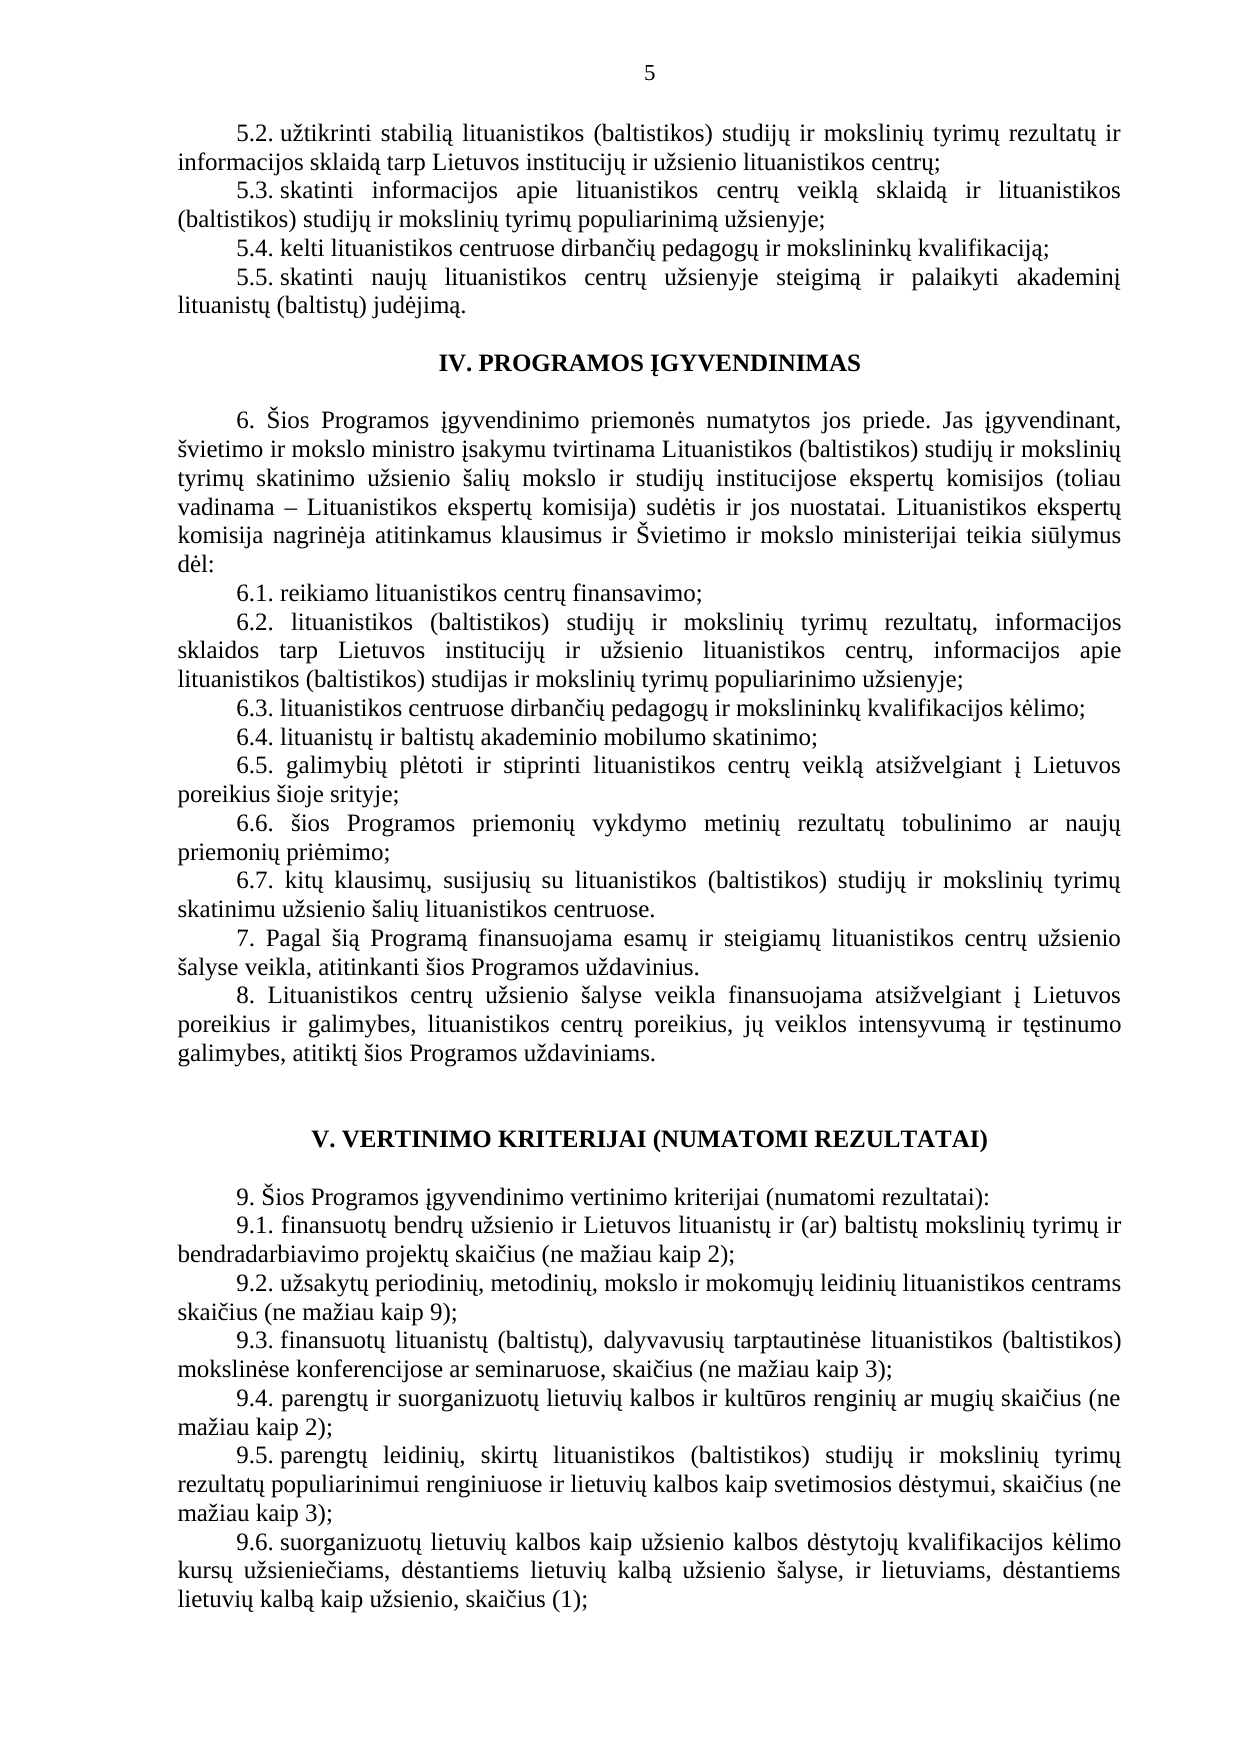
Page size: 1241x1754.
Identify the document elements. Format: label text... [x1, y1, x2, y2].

text 5.3. skatinti informacijos apie lituanistikos centrų veiklą sklaidą ir lituanistikos (baltistikos) studijų ir mokslinių tyrimų populiarinimą užsienyje; [177, 176, 1122, 233]
text 6.2. lituanistikos (baltistikos) studijų ir mokslinių tyrimų rezultatų, informacijos sklaidos tarp Lietuvos institucijų ir užsienio lituanistikos centrų, informacijos apie lituanistikos (baltistikos) studijas ir mokslinių tyrimų populiarinimo užsienyje; [177, 607, 1122, 693]
text 6.3. lituanistikos centruose dirbančių pedagogų ir mokslininkų kvalifikacijos kėlimo; [177, 693, 1122, 722]
text 6.1. reikiamo lituanistikos centrų finansavimo; [177, 578, 1122, 607]
text 9.2. užsakytų periodinių, metodinių, mokslo ir mokomųjų leidinių lituanistikos centrams skaičius (ne mažiau kaip 9); [177, 1268, 1122, 1326]
text 9.3. finansuotų lituanistų (baltistų), dalyvavusių tarptautinėse lituanistikos (baltistikos) mokslinėse konferencijose ar seminaruose, skaičius (ne mažiau kaip 3); [177, 1326, 1122, 1383]
text 6. Šios Programos įgyvendinimo priemonės numatytos jos priede. Jas įgyvendinant, švietimo ir mokslo ministro įsakymu tvirtinama Lituanistikos (baltistikos) studijų ir mokslinių tyrimų skatinimo užsienio šalių mokslo ir studijų institucijose ekspertų komisijos (toliau vadinama – Lituanistikos ekspertų komisija) sudėtis ir jos nuostatai. Lituanistikos ekspertų komisija nagrinėja atitinkamus klausimus ir Švietimo ir mokslo ministerijai teikia siūlymus dėl: [177, 406, 1122, 578]
text 9.1. finansuotų bendrų užsienio ir Lietuvos lituanistų ir (ar) baltistų mokslinių tyrimų ir bendradarbiavimo projektų skaičius (ne mažiau kaip 2); [177, 1211, 1122, 1268]
text 6.7. kitų klausimų, susijusių su lituanistikos (baltistikos) studijų ir mokslinių tyrimų skatinimu užsienio šalių lituanistikos centruose. [177, 866, 1122, 923]
text 5.4. kelti lituanistikos centruose dirbančių pedagogų ir mokslininkų kvalifikaciją; [177, 233, 1122, 262]
text 6.5. galimybių plėtoti ir stiprinti lituanistikos centrų veiklą atsižvelgiant į Lietuvos poreikius šioje srityje; [177, 751, 1122, 808]
text 5.2. užtikrinti stabilią lituanistikos (baltistikos) studijų ir mokslinių tyrimų rezultatų ir informacijos sklaidą tarp Lietuvos institucijų ir užsienio lituanistikos centrų; [177, 118, 1122, 176]
text 9. Šios Programos įgyvendinimo vertinimo kriterijai (numatomi rezultatai): [177, 1182, 1122, 1211]
text 8. Lituanistikos centrų užsienio šalyse veikla finansuojama atsižvelgiant į Lietuvos poreikius ir galimybes, lituanistikos centrų poreikius, jų veiklos intensyvumą ir tęstinumo galimybes, atitiktį šios Programos uždaviniams. [177, 981, 1122, 1067]
text 9.6. suorganizuotų lietuvių kalbos kaip užsienio kalbos dėstytojų kvalifikacijos kėlimo kursų užsieniečiams, dėstantiems lietuvių kalbą užsienio šalyse, ir lietuviams, dėstantiems lietuvių kalbą kaip užsienio, skaičius (1); [177, 1527, 1122, 1613]
text V. VERTINIMO KRITERIJAI (NUMATOMI REZULTATAI) [177, 1124, 1122, 1153]
text 7. Pagal šią Programą finansuojama esamų ir steigiamų lituanistikos centrų užsienio šalyse veikla, atitinkanti šios Programos uždavinius. [177, 923, 1122, 981]
text 9.5. parengtų leidinių, skirtų lituanistikos (baltistikos) studijų ir mokslinių tyrimų rezultatų populiarinimui renginiuose ir lietuvių kalbos kaip svetimosios dėstymui, skaičius (ne mažiau kaip 3); [177, 1441, 1122, 1527]
text 6.4. lituanistų ir baltistų akademinio mobilumo skatinimo; [177, 722, 1122, 751]
text 5.5. skatinti naujų lituanistikos centrų užsienyje steigimą ir palaikyti akademinį lituanistų (baltistų) judėjimą. [177, 262, 1122, 319]
text 9.4. parengtų ir suorganizuotų lietuvių kalbos ir kultūros renginių ar mugių skaičius (ne mažiau kaip 2); [177, 1383, 1122, 1441]
text 6.6. šios Programos priemonių vykdymo metinių rezultatų tobulinimo ar naujų priemonių priėmimo; [177, 808, 1122, 866]
text IV. PROGRAMOS įgyvendinimas [177, 348, 1122, 377]
